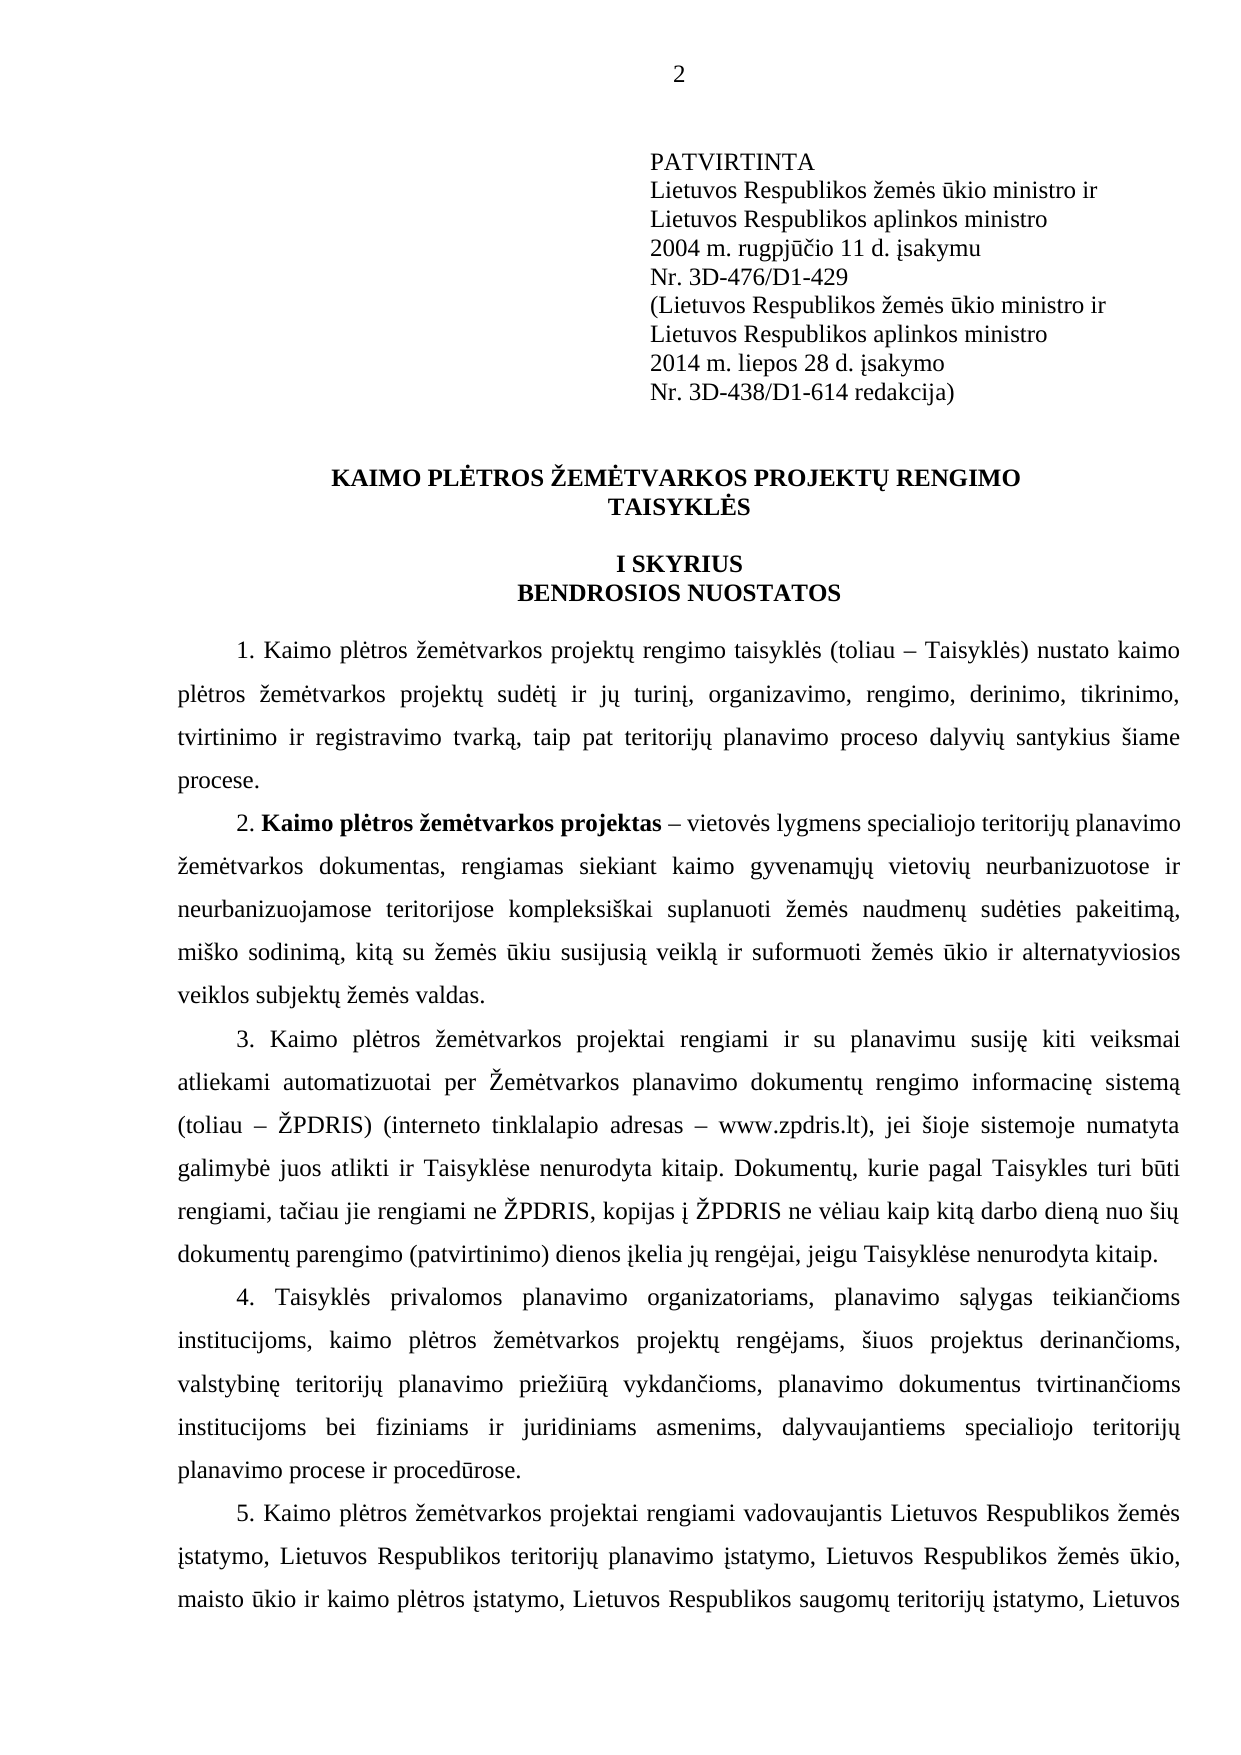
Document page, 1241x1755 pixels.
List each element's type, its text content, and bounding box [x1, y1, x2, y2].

text Lietuvos Respublikos aplinkos ministro [650, 204, 1181, 233]
text Lietuvos Respublikos žemės ūkio ministro ir [650, 176, 1181, 204]
text Nr. 3D-438/D1-614 redakcija) [650, 377, 1181, 406]
text 4. Taisyklės privalomos planavimo organizatoriams, planavimo sąlygas teikiančioms institucijoms, kaimo plėtros žemėtvarkos projektų rengėjams, šiuos projektus derinančioms, valstybinę teritorijų planavimo priežiūrą vykdančioms, planavimo dokumentus tvirtinančioms institucijoms bei fiziniams ir juridiniams asmenims, dalyvaujantiems specialiojo teritorijų planavimo procese ir procedūrose. [177, 1282, 1181, 1484]
text TAISYKLĖS [177, 492, 1181, 521]
text 5. Kaimo plėtros žemėtvarkos projektai rengiami vadovaujantis Lietuvos Respublikos žemės įstatymo, Lietuvos Respublikos teritorijų planavimo įstatymo, Lietuvos Respublikos žemės ūkio, maisto ūkio ir kaimo plėtros įstatymo, Lietuvos Respublikos saugomų teritorijų įstatymo, Lietuvos [177, 1498, 1181, 1613]
text (Lietuvos Respublikos žemės ūkio ministro ir Lietuvos Respublikos aplinkos ministro [650, 291, 1181, 348]
text Nr. 3D-476/D1-429 [650, 262, 1181, 291]
text KAIMO PLĖTROS ŽEMĖTVARKOS PROJEKTŲ RENGIMO [177, 463, 1181, 492]
text 2. Kaimo plėtros žemėtvarkos projektas – vietovės lygmens specialiojo teritorijų planavimo žemėtvarkos dokumentas, rengiamas siekiant kaimo gyvenamųjų vietovių neurbanizuotose ir neurbanizuojamose teritorijose kompleksiškai suplanuoti žemės naudmenų sudėties pakeitimą, miško sodinimą, kitą su žemės ūkiu susijusią veiklą ir suformuoti žemės ūkio ir alternatyviosios veiklos subjektų žemės valdas. [177, 808, 1181, 1009]
text BENDROSIOS NUOSTATOS [177, 578, 1181, 607]
text PATVIRTINTA [650, 147, 1181, 176]
text 1. Kaimo plėtros žemėtvarkos projektų rengimo taisyklės (toliau – Taisyklės) nustato kaimo plėtros žemėtvarkos projektų sudėtį ir jų turinį, organizavimo, rengimo, derinimo, tikrinimo, tvirtinimo ir registravimo tvarką, taip pat teritorijų planavimo proceso dalyvių santykius šiame procese. [177, 636, 1181, 794]
text 3. Kaimo plėtros žemėtvarkos projektai rengiami ir su planavimu susiję kiti veiksmai atliekami automatizuotai per Žemėtvarkos planavimo dokumentų rengimo informacinę sistemą (toliau – ŽPDRIS) (interneto tinklalapio adresas – www.zpdris.lt), jei šioje sistemoje numatyta galimybė juos atlikti ir Taisyklėse nenurodyta kitaip. Dokumentų, kurie pagal Taisykles turi būti rengiami, tačiau jie rengiami ne ŽPDRIS, kopijas į ŽPDRIS ne vėliau kaip kitą darbo dieną nuo šių dokumentų parengimo (patvirtinimo) dienos įkelia jų rengėjai, jeigu Taisyklėse nenurodyta kitaip. [177, 1024, 1181, 1268]
text 2014 m. liepos 28 d. įsakymo [650, 348, 1181, 377]
text I SKYRIUS [177, 549, 1181, 578]
text 2004 m. rugpjūčio 11 d. įsakymu [650, 233, 1181, 262]
